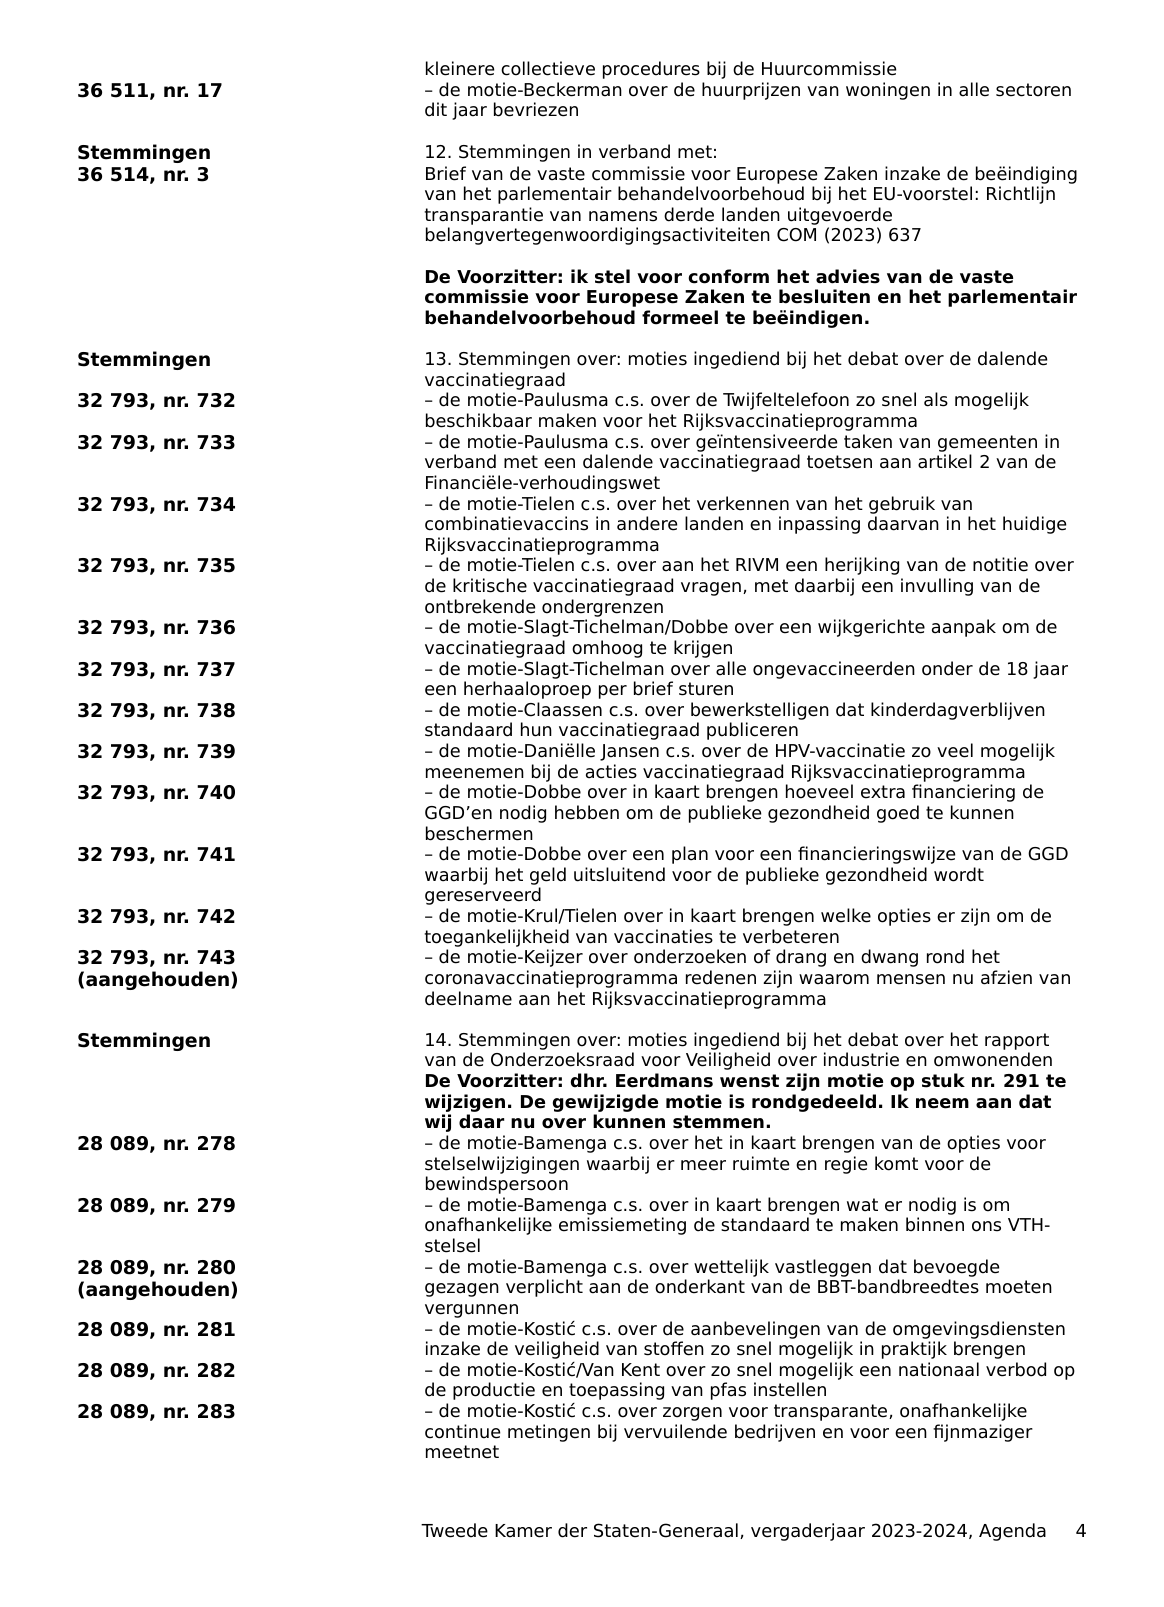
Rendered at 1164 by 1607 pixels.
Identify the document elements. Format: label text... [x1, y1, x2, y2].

table_cell – de motie-Slagt-Tichelman over alle ongevaccineerden onder de 18 jaar een herhaaloproep per brief sturen [418, 659, 1087, 700]
table_cell kleinere collectieve procedures bij de Huurcommissie [418, 59, 1087, 80]
table_cell – de motie-Kostić/Van Kent over zo snel mogelijk een nationaal verbod op de productie en toepassing van pfas instellen [418, 1360, 1087, 1401]
table_cell 32 793, nr. 735 [77, 555, 401, 617]
table_cell Stemmingen [77, 142, 401, 163]
table_cell – de motie-Claassen c.s. over bewerkstelligen dat kinderdagverblijven standaard hun vaccinatiegraad publiceren [418, 700, 1087, 741]
table_cell – de motie-Kostić c.s. over de aanbevelingen van de omgevingsdiensten inzake de veiligheid van stoffen zo snel mogelijk in praktijk brengen [418, 1319, 1087, 1360]
table_cell 32 793, nr. 734 [77, 494, 401, 555]
table_cell 12. Stemmingen in verband met: [418, 142, 1087, 163]
table_cell [401, 329, 418, 349]
table_cell – de motie-Bamenga c.s. over het in kaart brengen van de opties voor stelselwijzigingen waarbij er meer ruimte en regie komt voor de bewindspersoon [418, 1133, 1087, 1195]
table_cell De Voorzitter: dhr. Eerdmans wenst zijn motie op stuk nr. 291 te wijzigen. De gewijzigde motie is rondgedeeld. Ik neem aan dat wij daar nu over kunnen stemmen. [418, 1071, 1087, 1133]
table_cell 14. Stemmingen over: moties ingediend bij het debat over het rapport van de Onderzoeksraad voor Veiligheid over industrie en omwonenden [418, 1030, 1087, 1071]
table_cell – de motie-Paulusma c.s. over de Twijfeltelefoon zo snel als mogelijk beschikbaar maken voor het Rijksvaccinatieprogramma [418, 390, 1087, 432]
table_cell 32 793, nr. 736 [77, 617, 401, 658]
table_cell Brief van de vaste commissie voor Europese Zaken inzake de beëindiging van het parlementair behandelvoorbehoud bij het EU-voorstel: Richtlijn transparantie van namens derde landen uitgevoerde belangvertegenwoordigingsactiviteiten COM (2023) 637 [418, 164, 1087, 246]
table_cell [77, 121, 401, 142]
table_cell [77, 1009, 401, 1030]
table_cell 32 793, nr. 741 [77, 844, 401, 906]
table_cell [401, 1071, 418, 1133]
table_cell – de motie-Tielen c.s. over aan het RIVM een herijking van de notitie over de kritische vaccinatiegraad vragen, met daarbij een invulling van de ontbrekende ondergrenzen [418, 555, 1087, 617]
table_cell [77, 1071, 401, 1133]
table_cell 36 511, nr. 17 [77, 80, 401, 121]
table_cell [401, 246, 418, 267]
table_cell [77, 59, 401, 80]
table_cell [401, 700, 418, 741]
table_cell [401, 1195, 418, 1257]
table_cell – de motie-Bamenga c.s. over in kaart brengen wat er nodig is om onafhankelijke emissiemeting de standaard te maken binnen ons VTH-stelsel [418, 1195, 1087, 1257]
table_cell [401, 390, 418, 432]
table_cell 32 793, nr. 738 [77, 700, 401, 741]
table_cell [401, 1401, 418, 1463]
table_cell [401, 947, 418, 1009]
table_cell 32 793, nr. 742 [77, 906, 401, 947]
table_cell De Voorzitter: ik stel voor conform het advies van de vaste commissie voor Europese Zaken te besluiten en het parlementair behandelvoorbehoud formeel te beëindigen. [418, 267, 1087, 328]
table_cell – de motie-Bamenga c.s. over wettelijk vastleggen dat bevoegde gezagen verplicht aan de onderkant van de BBT-bandbreedtes moeten vergunnen [418, 1257, 1087, 1318]
table_cell – de motie-Dobbe over in kaart brengen hoeveel extra financiering de GGD’en nodig hebben om de publieke gezondheid goed te kunnen beschermen [418, 782, 1087, 844]
table_cell 32 793, nr. 737 [77, 659, 401, 700]
table_cell – de motie-Daniëlle Jansen c.s. over de HPV-vaccinatie zo veel mogelijk meenemen bij de acties vaccinatiegraad Rijksvaccinatieprogramma [418, 741, 1087, 782]
table_cell – de motie-Krul/Tielen over in kaart brengen welke opties er zijn om de toegankelijkheid van vaccinaties te verbeteren [418, 906, 1087, 947]
table_cell 32 793, nr. 743 (aangehouden) [77, 947, 401, 1009]
table_cell 13. Stemmingen over: moties ingediend bij het debat over de dalende vaccinatiegraad [418, 349, 1087, 390]
table_cell – de motie-Keijzer over onderzoeken of drang en dwang rond het coronavaccinatieprogramma redenen zijn waarom mensen nu afzien van deelname aan het Rijksvaccinatieprogramma [418, 947, 1087, 1009]
table_cell [401, 555, 418, 617]
table_cell [401, 349, 418, 390]
table_cell [401, 1360, 418, 1401]
table_cell [401, 267, 418, 328]
table_cell – de motie-Tielen c.s. over het verkennen van het gebruik van combinatievaccins in andere landen en inpassing daarvan in het huidige Rijksvaccinatieprogramma [418, 494, 1087, 555]
table_cell [401, 1030, 418, 1071]
table_cell – de motie-Paulusma c.s. over geïntensiveerde taken van gemeenten in verband met een dalende vaccinatiegraad toetsen aan artikel 2 van de Financiële-verhoudingswet [418, 432, 1087, 493]
table_cell [77, 267, 401, 328]
table_cell [401, 494, 418, 555]
table_cell 28 089, nr. 283 [77, 1401, 401, 1463]
table_cell – de motie-Beckerman over de huurprijzen van woningen in alle sectoren dit jaar bevriezen [418, 80, 1087, 121]
table_cell [77, 329, 401, 349]
table_cell [401, 1009, 418, 1030]
table_cell [401, 844, 418, 906]
table_cell [401, 617, 418, 658]
table_cell 28 089, nr. 281 [77, 1319, 401, 1360]
table_cell [401, 432, 418, 493]
table_cell [401, 59, 418, 80]
table_cell [401, 121, 418, 142]
table_cell 32 793, nr. 732 [77, 390, 401, 432]
table_cell [401, 1319, 418, 1360]
table_cell [418, 246, 1087, 267]
table_cell [401, 782, 418, 844]
table_cell [401, 741, 418, 782]
table_cell [401, 1257, 418, 1318]
table_cell – de motie-Slagt-Tichelman/Dobbe over een wijkgerichte aanpak om de vaccinatiegraad omhoog te krijgen [418, 617, 1087, 658]
table_cell [418, 1009, 1087, 1030]
table_cell [77, 246, 401, 267]
table_cell [401, 164, 418, 246]
table_cell [401, 142, 418, 163]
table_cell – de motie-Dobbe over een plan voor een financieringswijze van de GGD waarbij het geld uitsluitend voor de publieke gezondheid wordt gereserveerd [418, 844, 1087, 906]
table_cell [401, 80, 418, 121]
table_cell Stemmingen [77, 1030, 401, 1071]
table_cell 28 089, nr. 278 [77, 1133, 401, 1195]
table_cell Stemmingen [77, 349, 401, 390]
table_cell 28 089, nr. 282 [77, 1360, 401, 1401]
table_cell 28 089, nr. 279 [77, 1195, 401, 1257]
table_cell [401, 1133, 418, 1195]
table_cell 32 793, nr. 739 [77, 741, 401, 782]
table_cell [401, 659, 418, 700]
table_cell 28 089, nr. 280 (aangehouden) [77, 1257, 401, 1318]
table_cell 32 793, nr. 740 [77, 782, 401, 844]
table_cell 36 514, nr. 3 [77, 164, 401, 246]
table_cell – de motie-Kostić c.s. over zorgen voor transparante, onafhankelijke continue metingen bij vervuilende bedrijven en voor een fijnmaziger meetnet [418, 1401, 1087, 1463]
table_cell [401, 906, 418, 947]
table_cell 32 793, nr. 733 [77, 432, 401, 493]
table_cell [418, 329, 1087, 349]
table_cell [418, 121, 1087, 142]
